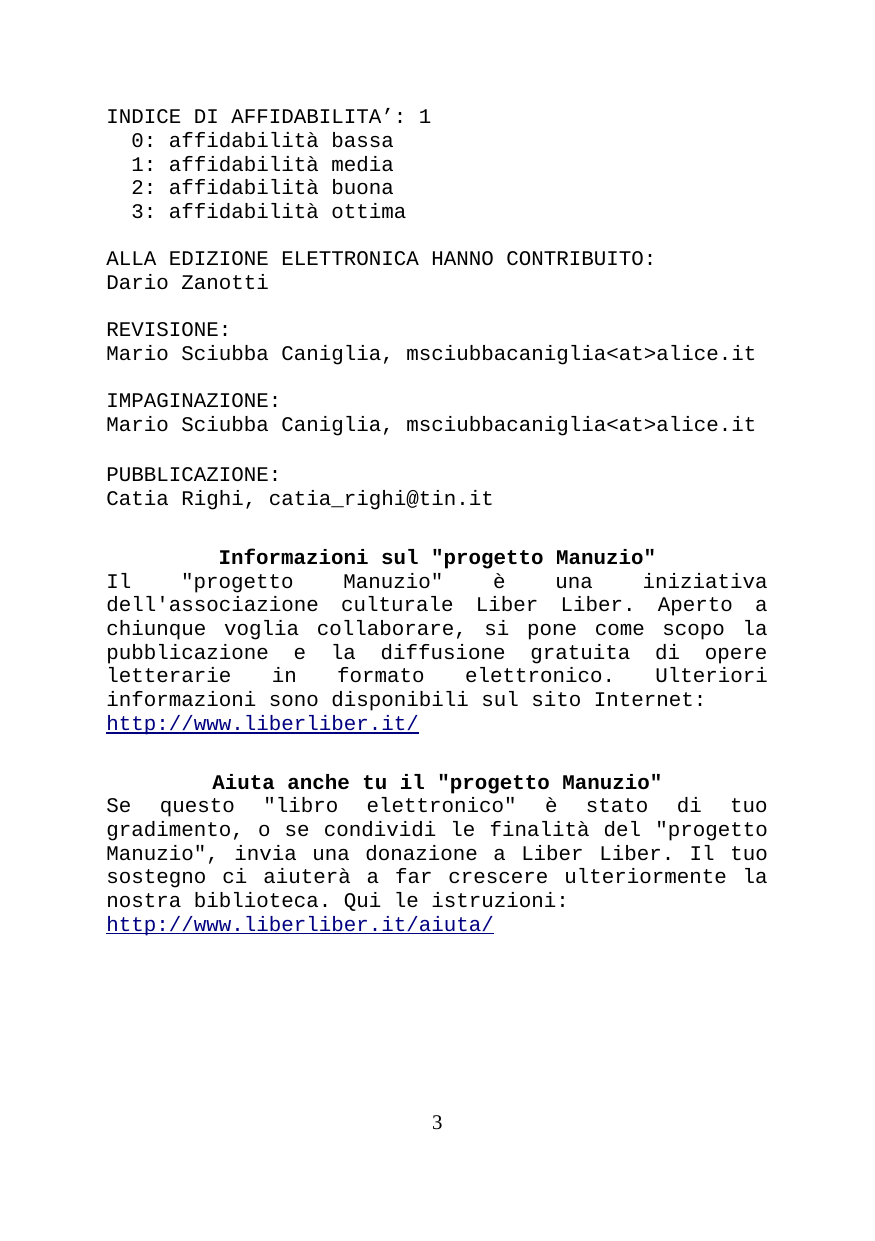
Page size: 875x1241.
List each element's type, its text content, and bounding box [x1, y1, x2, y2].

text IMPAGINAZIONE: [106, 390, 768, 414]
text Catia Righi, catia_righi@tin.it [106, 488, 768, 512]
text PUBBLICAZIONE: [106, 464, 768, 488]
text Dario Zanotti [106, 272, 768, 295]
text Il "progetto Manuzio" è una iniziativa dell'associazione culturale Liber Liber. Aperto a chiunque voglia collaborare, si pone come scopo la pubblicazione e la diffusione gratuita di opere letterarie in formato elettronico. Ulteriori informazioni sono disponibili sul sito Internet: [106, 571, 768, 713]
text 2: affidabilità buona [106, 177, 768, 201]
text http://www.liberliber.it/aiuta/ [106, 914, 768, 937]
text INDICE DI AFFIDABILITA’: 1 [106, 106, 768, 130]
text ALLA EDIZIONE ELETTRONICA HANNO CONTRIBUITO: [106, 248, 768, 272]
text REVISIONE: [106, 319, 768, 343]
text Se questo "libro elettronico" è stato di tuo gradimento, o se condividi le finalità del "progetto Manuzio", invia una donazione a Liber Liber. Il tuo sostegno ci aiuterà a far crescere ulteriormente la nostra biblioteca. Qui le istruzioni: [106, 795, 768, 914]
text Informazioni sul "progetto Manuzio" [106, 547, 768, 571]
text 1: affidabilità media [106, 153, 768, 177]
text http://www.liberliber.it/ [106, 713, 768, 736]
text Mario Sciubba Caniglia, msciubbacaniglia<at>alice.it [106, 414, 768, 437]
text 0: affidabilità bassa [106, 130, 768, 153]
text Mario Sciubba Caniglia, msciubbacaniglia<at>alice.it [106, 343, 768, 366]
text 3: affidabilità ottima [106, 201, 768, 224]
text Aiuta anche tu il "progetto Manuzio" [106, 772, 768, 795]
